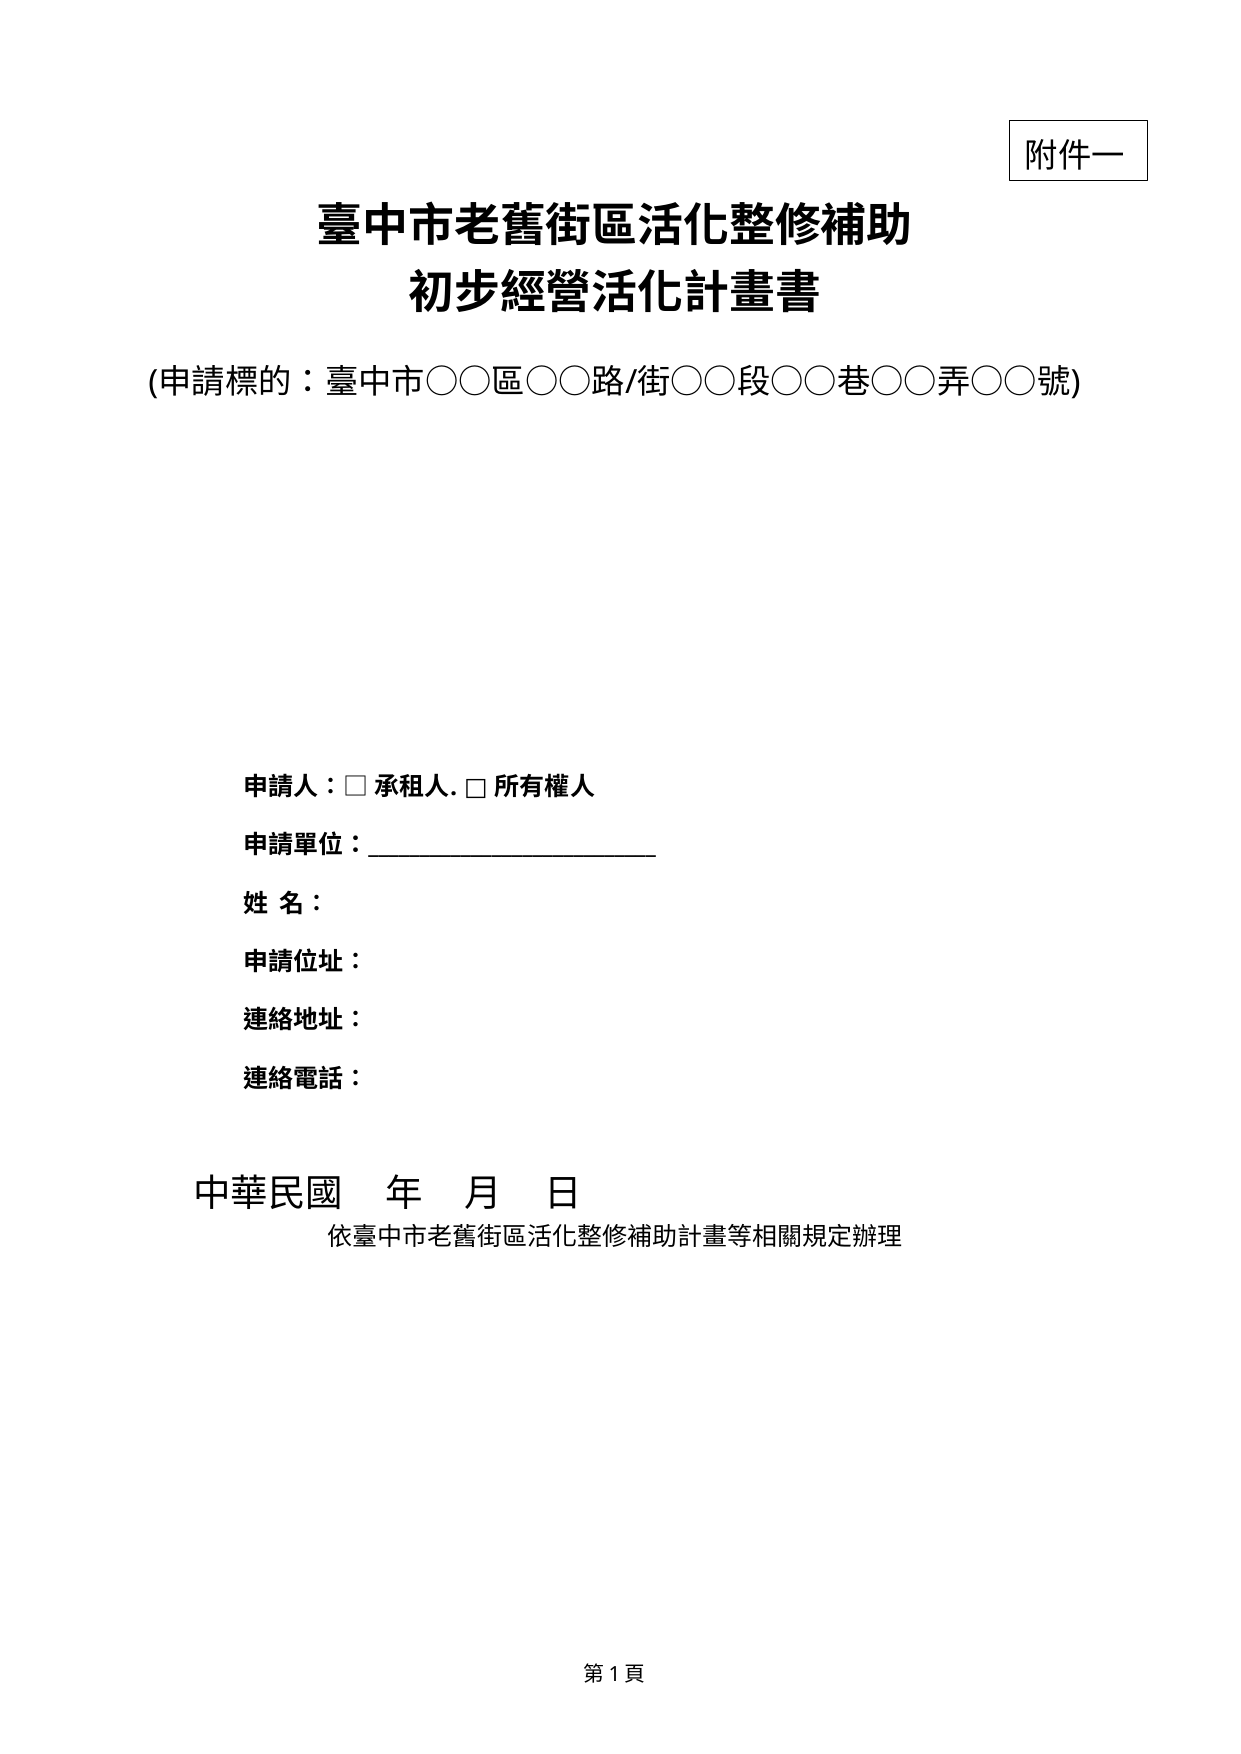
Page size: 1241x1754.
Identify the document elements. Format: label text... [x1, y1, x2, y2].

text 申請人∶□ 承租人. □ 所有權人 [243, 744, 1110, 803]
text 附件一 [1024, 128, 1133, 173]
text 姓 名∶ [243, 861, 1110, 919]
text (申請標的：臺中市○○區○○路/街○○段○○巷○○弄○○號) [118, 355, 1110, 404]
text 連絡地址∶ [243, 978, 1110, 1036]
text 臺中市老舊街區活化整修補助 [118, 188, 1110, 255]
text 中華民國 年 月 日 [193, 1162, 1035, 1217]
text 連絡電話∶ [243, 1036, 1110, 1094]
text 初步經營活化計畫書 [118, 255, 1110, 321]
text 申請位址∶ [243, 919, 1110, 978]
text 申請單位：____________________________ [243, 803, 1110, 861]
text 依臺中市老舊街區活化整修補助計畫等相關規定辦理 [118, 1217, 1110, 1253]
